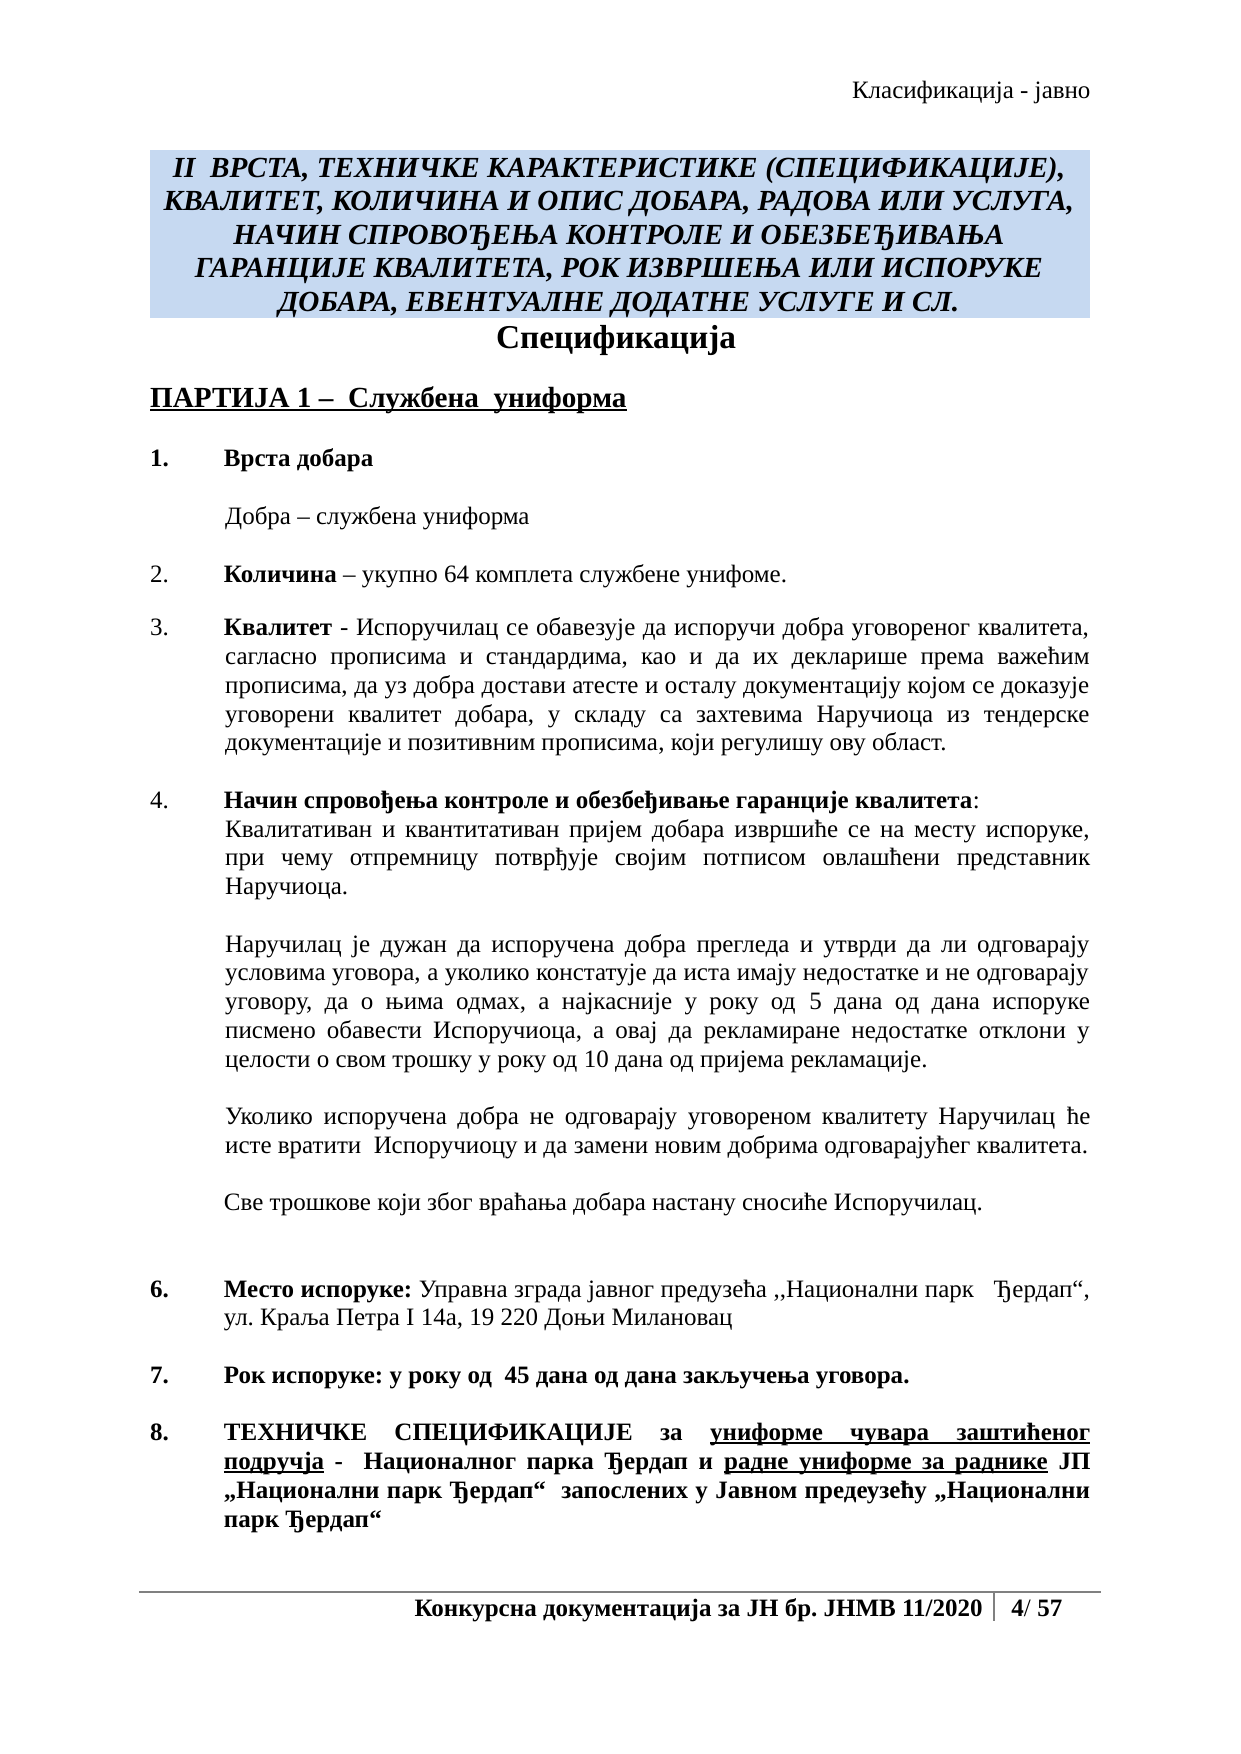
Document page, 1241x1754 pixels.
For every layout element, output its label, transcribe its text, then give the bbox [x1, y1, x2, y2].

text Наручилац је дужан да испоручена добра прегледа и утврди да ли одговарају условима уговора, а уколико констатује да иста имају недостатке и не одговарају уговору, да о њима одмах, а најкасније у року од 5 дана од дана испоруке писмено обавести Испоручиоца, а овај да рекламиране недостатке отклони у целости о свом трошку у року од 10 дана од пријема рекламације. [225, 929, 1090, 1072]
text 8. ТЕХНИЧКЕ СПЕЦИФИКАЦИЈЕ за униформе чувара заштићеног подручја - Националног парка Ђердап и радне униформе за раднике ЈП „Национални парк Ђердап“ запослених у Јавном предеузећу „Национални парк Ђердап“ [150, 1417, 1090, 1532]
text 6. Место испоруке: Управна зграда јавног предузећа ,,Национални парк Ђердап“, ул. Краља Петра I 14а, 19 220 Доњи Милановац [150, 1274, 1090, 1331]
list Квалитет - Испоручилац се обавезује да испоручи добра уговореног квалитета, сагласно прописима и стандардима, као и да их декларише према важећим прописима, да уз добра достави атесте и осталу документацију којом се доказује уговорени квалитет добара, у складу са захтевима Наручиоца из тендерске документације и позитивним прописима, који регулишу ову област. [150, 612, 1090, 756]
list Начин спровођења контроле и обезбеђивање гаранције квалитета: [150, 785, 1090, 814]
list Врста добара [150, 443, 1090, 472]
subtitle Све трошкове који због враћања добара настану сносиће Испоручилац. [224, 1187, 1090, 1216]
list Количина – укупно 64 комплета службене унифоме. [150, 559, 1090, 587]
text Уколико испоручена добра не одговарају уговореном квалитету Наручилац ће исте вратити Испоручиоцу и да замени новим добрима одговарајућег квалитета. [225, 1101, 1090, 1159]
text Добра – службена униформа [225, 501, 1090, 529]
text 7. Рок испоруке: у року од 45 дана од дана закључења уговора. [150, 1360, 1090, 1389]
text II ВРСТА, ТЕХНИЧКЕ КАРАКТЕРИСТИКЕ (СПЕЦИФИКАЦИЈЕ), КВАЛИТЕТ, КОЛИЧИНА И ОПИС ДОБАРА, РАДОВА ИЛИ УСЛУГА, НАЧИН СПРОВОЂЕЊА КОНТРОЛЕ И ОБЕЗБЕЂИВАЊА ГАРАНЦИЈЕ КВАЛИТЕТА, РОК ИЗВРШЕЊА ИЛИ ИСПОРУКЕ ДОБАРА, ЕВЕНТУАЛНЕ ДОДАТНЕ УСЛУГЕ И СЛ. [150, 150, 1090, 318]
text Спецификација [150, 318, 1090, 356]
text Квалитативан и квантитативан пријем добара извршиће се на месту испоруке, при чему отпремницу потврђује својим потписом овлашћени представник Наручиоца. [225, 814, 1090, 900]
text ПАРТИЈА 1 – Службена униформа [150, 380, 1090, 414]
